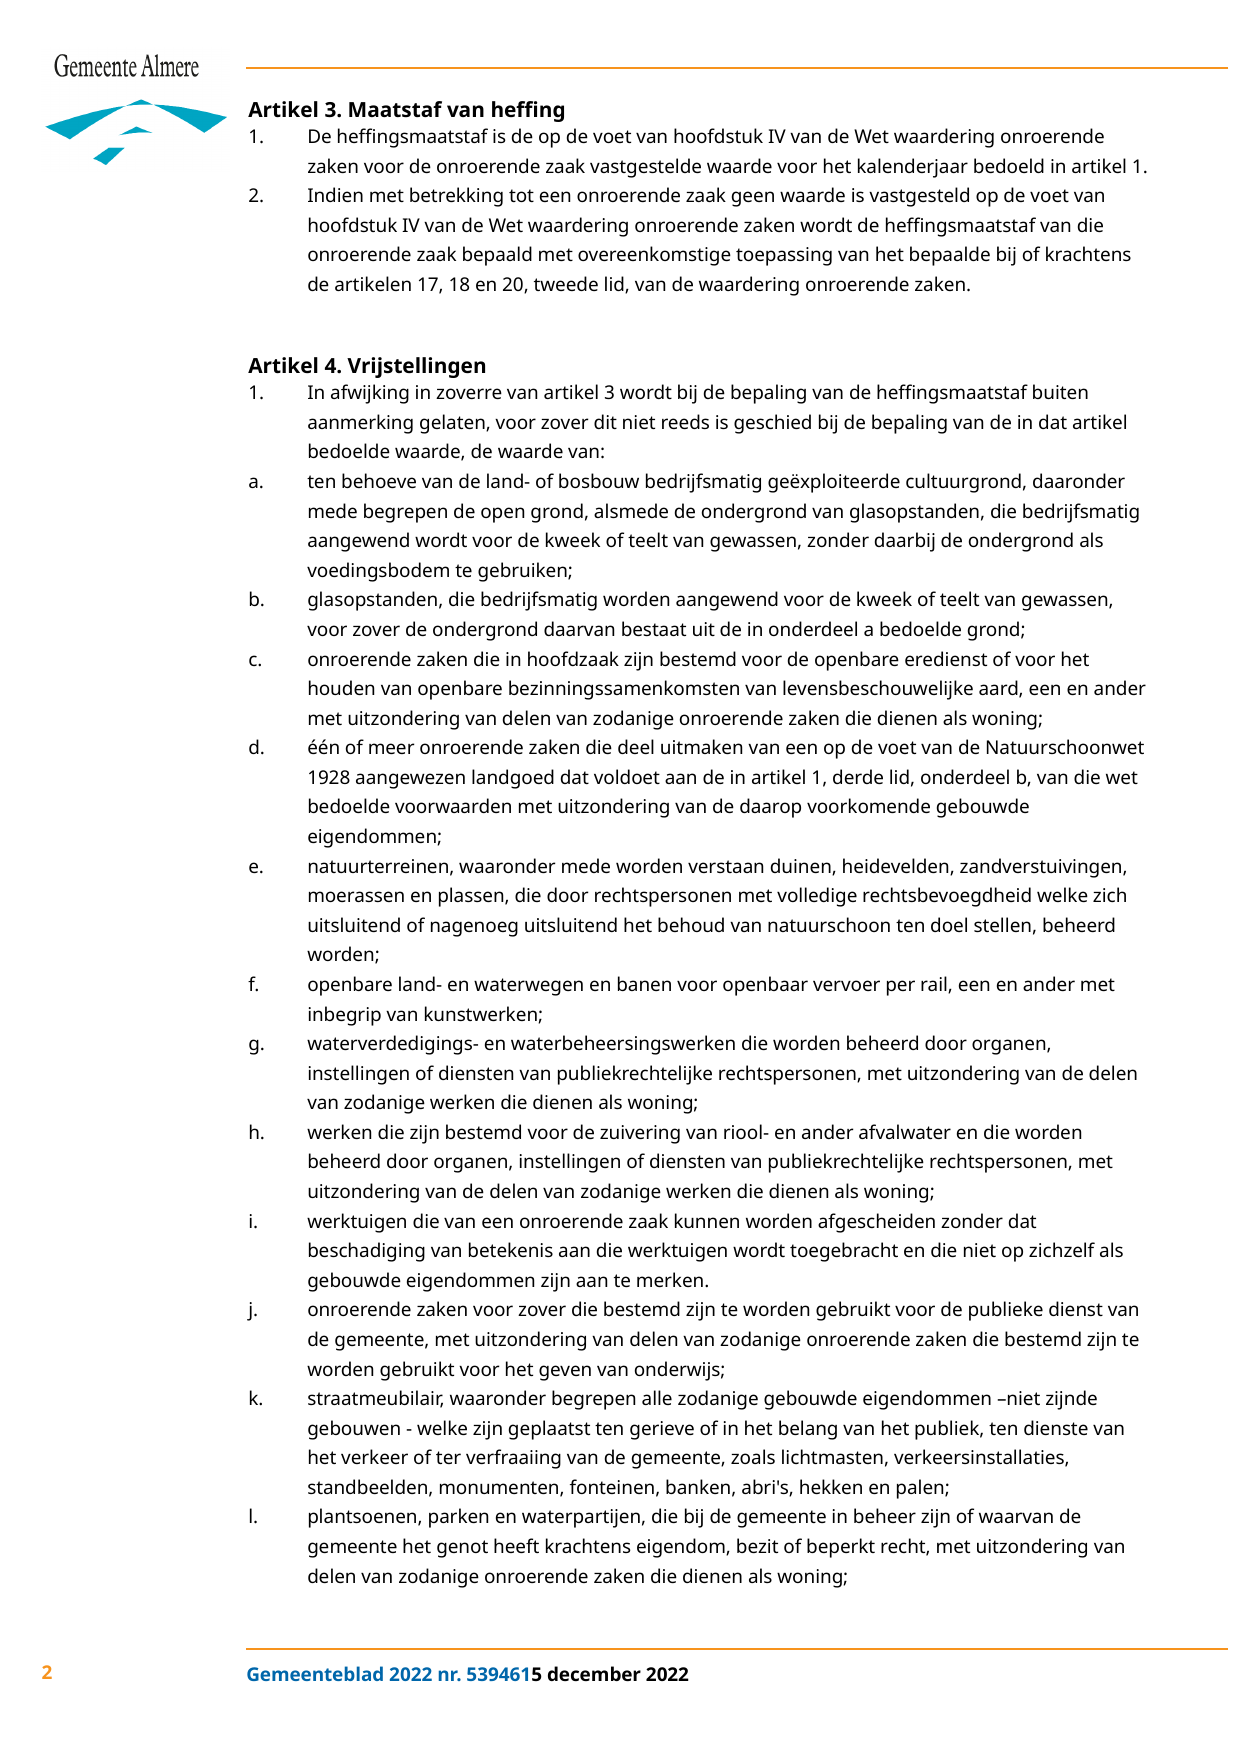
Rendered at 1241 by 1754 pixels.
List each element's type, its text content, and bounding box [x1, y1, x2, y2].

list glasopstanden, die bedrijfsmatig worden aangewend voor de kweek of teelt van gewassen, voor zover de ondergrond daarvan bestaat uit de in onderdeel a bedoelde grond; [248, 587, 1152, 642]
list Indien met betrekking tot een onroerende zaak geen waarde is vastgesteld op de voet van hoofdstuk IV van de Wet waardering onroerende zaken wordt de heffingsmaatstaf van die onroerende zaak bepaald met overeenkomstige toepassing van het bepaalde bij of krachtens de artikelen 17, 18 en 20, tweede lid, van de waardering onroerende zaken. [248, 182, 1152, 297]
list waterverdedigings- en waterbeheersingswerken die worden beheerd door organen, instellingen of diensten van publiekrechtelijke rechtspersonen, met uitzondering van de delen van zodanige werken die dienen als woning; [248, 1030, 1152, 1115]
list ten behoeve van de land- of bosbouw bedrijfsmatig geëxploiteerde cultuurgrond, daaronder mede begrepen de open grond, alsmede de ondergrond van glasopstanden, die bedrijfsmatig aangewend wordt voor de kweek of teelt van gewassen, zonder daarbij de ondergrond als voedingsbodem te gebruiken; [248, 468, 1152, 583]
text Artikel 3. Maatstaf van heffing [248, 95, 1152, 123]
list De heffingsmaatstaf is de op de voet van hoofdstuk IV van de Wet waardering onroerende zaken voor de onroerende zaak vastgestelde waarde voor het kalenderjaar bedoeld in artikel 1. [248, 123, 1152, 178]
list onroerende zaken die in hoofdzaak zijn bestemd voor de openbare eredienst of voor het houden van openbare bezinningssamenkomsten van levensbeschouwelijke aard, een en ander met uitzondering van delen van zodanige onroerende zaken die dienen als woning; [248, 646, 1152, 731]
list natuurterreinen, waaronder mede worden verstaan duinen, heidevelden, zandverstuivingen, moerassen en plassen, die door rechtspersonen met volledige rechtsbevoegdheid welke zich uitsluitend of nagenoeg uitsluitend het behoud van natuurschoon ten doel stellen, beheerd worden; [248, 853, 1152, 967]
list straatmeubilair, waaronder begrepen alle zodanige gebouwde eigendommen –niet zijnde gebouwen - welke zijn geplaatst ten gerieve of in het belang van het publiek, ten dienste van het verkeer of ter verfraaiing van de gemeente, zoals lichtmasten, verkeersinstallaties, standbeelden, monumenten, fonteinen, banken, abri's, hekken en palen; [248, 1385, 1152, 1500]
list werktuigen die van een onroerende zaak kunnen worden afgescheiden zonder dat beschadiging van betekenis aan die werktuigen wordt toegebracht en die niet op zichzelf als gebouwde eigendommen zijn aan te merken. [248, 1208, 1152, 1293]
picture [41, 47, 231, 172]
text Artikel 4. Vrijstellingen [248, 351, 1152, 379]
list één of meer onroerende zaken die deel uitmaken van een op de voet van de Natuurschoonwet 1928 aangewezen landgoed dat voldoet aan de in artikel 1, derde lid, onderdeel b, van die wet bedoelde voorwaarden met uitzondering van de daarop voorkomende gebouwde eigendommen; [248, 734, 1152, 849]
list openbare land- en waterwegen en banen voor openbaar vervoer per rail, een en ander met inbegrip van kunstwerken; [248, 971, 1152, 1027]
list plantsoenen, parken en waterpartijen, die bij de gemeente in beheer zijn of waarvan de gemeente het genot heeft krachtens eigendom, bezit of beperkt recht, met uitzondering van delen van zodanige onroerende zaken die dienen als woning; [248, 1504, 1152, 1589]
list In afwijking in zoverre van artikel 3 wordt bij de bepaling van de heffingsmaatstaf buiten aanmerking gelaten, voor zover dit niet reeds is geschied bij de bepaling van de in dat artikel bedoelde waarde, de waarde van: [248, 379, 1152, 464]
list onroerende zaken voor zover die bestemd zijn te worden gebruikt voor de publieke dienst van de gemeente, met uitzondering van delen van zodanige onroerende zaken die bestemd zijn te worden gebruikt voor het geven van onderwijs; [248, 1297, 1152, 1382]
list werken die zijn bestemd voor de zuivering van riool- en ander afvalwater en die worden beheerd door organen, instellingen of diensten van publiekrechtelijke rechtspersonen, met uitzondering van de delen van zodanige werken die dienen als woning; [248, 1119, 1152, 1204]
